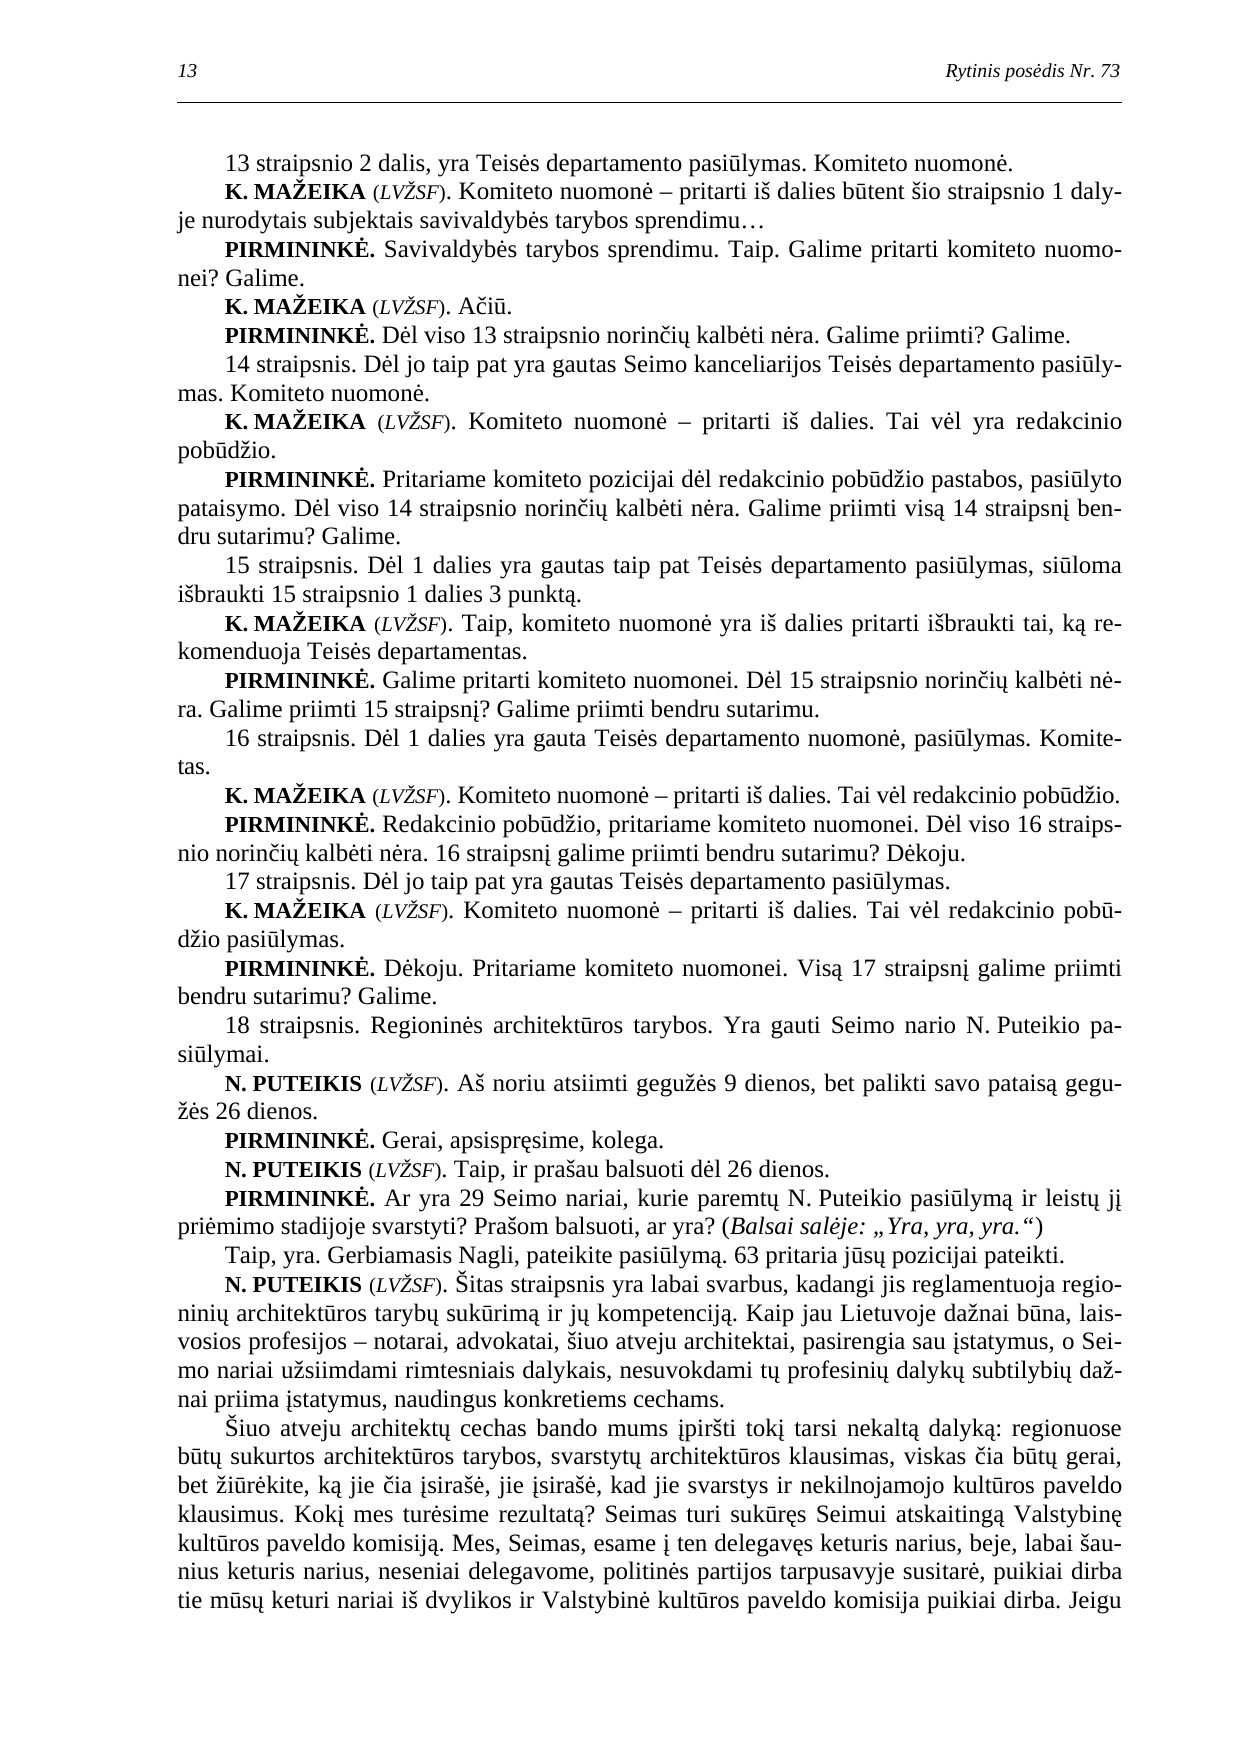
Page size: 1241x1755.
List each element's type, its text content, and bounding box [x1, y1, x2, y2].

text K. MAŽEIKA (LVŽSF). Ko­mi­te­to nuo­mo­nė – pri­tar­ti iš da­lies. Tai vėl yra re­dak­ci­nio pobū­džio. [177, 406, 1122, 464]
text PIRMININKĖ. Sa­vi­val­dy­bės ta­ry­bos spren­di­mu. Taip. Ga­li­me pri­tar­ti ko­mi­te­to nuo­mo­nei? Ga­li­me. [177, 234, 1122, 291]
text N. PUTEIKIS (LVŽSF). Ši­tas straips­nis yra la­bai svar­bus, ka­dan­gi jis reg­la­men­tuo­ja re­gio­ni­nių ar­chi­tek­tū­ros ta­ry­bų su­kū­ri­mą ir jų kom­pe­ten­ci­ją. Kaip jau Lie­tu­vo­je daž­nai bū­na, lais­vo­sios pro­fe­si­jos – no­ta­rai, ad­vo­ka­tai, šiuo at­ve­ju ar­chi­tek­tai, pa­si­ren­gia sau įsta­ty­mus, o Sei­mo na­riai už­si­im­da­mi rim­tes­niais da­ly­kais, ne­su­vok­da­mi tų pro­fe­si­nių da­ly­kų sub­ti­ly­bių daž­nai pri­ima įsta­ty­mus, nau­din­gus kon­kre­tiems ce­chams. [177, 1269, 1122, 1413]
text 14 straips­nis. Dėl jo taip pat yra gau­tas Sei­mo kan­ce­lia­ri­jos Tei­sės de­par­ta­men­to pa­siū­ly­mas. Ko­mi­te­to nuo­mo­nė. [177, 349, 1122, 406]
text N. PUTEIKIS (LVŽSF). Taip, ir pra­šau bal­suo­ti dėl 26 die­nos. [177, 1154, 1122, 1183]
text PIRMININKĖ. Dė­ko­ju. Pri­ta­ria­me ko­mi­te­to nuo­mo­nei. Vi­są 17 straips­nį ga­li­me pri­im­ti ben­dru su­ta­ri­mu? Ga­li­me. [177, 953, 1122, 1010]
text K. MAŽEIKA (LVŽSF). Ko­mi­te­to nuo­mo­nė – pri­tar­ti iš da­lies. Tai vėl re­dak­ci­nio po­bū­džio. [177, 780, 1122, 809]
text 17 straips­nis. Dėl jo taip pat yra gau­tas Tei­sės de­par­ta­men­to pa­siū­ly­mas. [177, 866, 1122, 895]
text PIRMININKĖ. Ar yra 29 Sei­mo na­riai, ku­rie pa­rem­tų N. Pu­tei­kio pa­siū­ly­mą ir leis­tų jį pri­ėmi­mo sta­di­jo­je svars­ty­ti? Pra­šom bal­suo­ti, ar yra? (Bal­sai sa­lė­je: „Yra, yra, yra.“) [177, 1183, 1122, 1240]
text PIRMININKĖ. Re­dak­ci­nio po­bū­džio, pri­ta­ria­me ko­mi­te­to nuo­mo­nei. Dėl vi­so 16 straips­nio no­rin­čių kal­bė­ti nė­ra. 16 straips­nį ga­li­me pri­im­ti ben­dru su­ta­ri­mu? Dė­ko­ju. [177, 809, 1122, 866]
text PIRMININKĖ. Ga­li­me pri­tar­ti ko­mi­te­to nuo­mo­nei. Dėl 15 straips­nio no­rin­čių kal­bė­ti nė­ra. Ga­li­me pri­im­ti 15 straips­nį? Ga­li­me pri­im­ti ben­dru su­ta­ri­mu. [177, 665, 1122, 723]
text K. MAŽEIKA (LVŽSF). Ko­mi­te­to nuo­mo­nė – pri­tar­ti iš da­lies. Tai vėl re­dak­ci­nio po­bū­džio pa­siū­ly­mas. [177, 895, 1122, 953]
text K. MAŽEIKA (LVŽSF). Taip, ko­mi­te­to nuo­mo­nė yra iš da­lies pri­tar­ti iš­brauk­ti tai, ką re­ko­men­duo­ja Tei­sės de­par­ta­men­tas. [177, 608, 1122, 665]
text 16 straips­nis. Dėl 1 da­lies yra gau­ta Tei­sės de­par­ta­men­to nuo­mo­nė, pa­siū­ly­mas. Ko­mi­te­tas. [177, 723, 1122, 780]
text Šiuo at­ve­ju ar­chi­tek­tų ce­chas ban­do mums įpirš­ti to­kį tar­si ne­kal­tą da­ly­ką: re­gio­nuo­se bū­tų su­kur­tos ar­chi­tek­tū­ros ta­ry­bos, svars­ty­tų ar­chi­tek­tū­ros klau­si­mas, vis­kas čia bū­tų ge­rai, bet žiū­rė­ki­te, ką jie čia įsi­ra­šė, jie įsi­ra­šė, kad jie svars­tys ir ne­kil­no­ja­mo­jo kul­tū­ros pa­vel­do klau­si­mus. Ko­kį mes tu­rė­si­me re­zul­ta­tą? Sei­mas tu­ri su­kū­ręs Sei­mui at­skai­tin­gą Vals­ty­bi­nę kul­tū­ros pa­vel­do ko­mi­si­ją. Mes, Sei­mas, esa­me į ten de­le­ga­vęs ke­tu­ris na­rius, be­je, la­bai šau­nius ke­tu­ris na­rius, ne­se­niai de­le­ga­vo­me, po­li­ti­nės par­ti­jos tar­pu­sa­vy­je su­si­ta­rė, pui­kiai dir­ba tie mū­sų ke­tu­ri na­riai iš dvy­li­kos ir Vals­ty­bi­nė kul­tū­ros pa­vel­do ko­mi­si­ja pui­kiai dir­ba. Jei­gu [177, 1413, 1122, 1614]
text PIRMININKĖ. Ge­rai, ap­si­sprę­si­me, ko­le­ga. [177, 1125, 1122, 1154]
text Taip, yra. Ger­bia­ma­sis Nag­li, pa­tei­ki­te pa­siū­ly­mą. 63 pri­ta­ria jū­sų po­zi­ci­jai pa­teik­ti. [177, 1240, 1122, 1269]
text K. MAŽEIKA (LVŽSF). Ačiū. [177, 291, 1122, 320]
text K. MAŽEIKA (LVŽSF). Ko­mi­te­to nuo­mo­nė – pri­tar­ti iš da­lies bū­tent šio straips­nio 1 da­ly­je nu­ro­dy­tais sub­jek­tais sa­vi­val­dy­bės ta­ry­bos spren­di­mu… [177, 176, 1122, 234]
text N. PUTEIKIS (LVŽSF). Aš no­riu at­si­im­ti ge­gu­žės 9 die­nos, bet pa­lik­ti sa­vo pa­tai­są ge­gu­žės 26 die­nos. [177, 1068, 1122, 1125]
text 18 straips­nis. Re­gio­ni­nės ar­chi­tek­tū­ros ta­ry­bos. Yra gau­ti Sei­mo na­rio N. Pu­tei­kio pa­siūly­mai. [177, 1010, 1122, 1068]
text PIRMININKĖ. Dėl vi­so 13 straips­nio no­rin­čių kal­bė­ti nė­ra. Ga­li­me pri­im­ti? Ga­li­me. [177, 320, 1122, 349]
text 13 straips­nio 2 da­lis, yra Tei­sės de­par­ta­men­to pa­siū­ly­mas. Ko­mi­te­to nuo­mo­nė. [177, 148, 1122, 176]
text 15 straips­nis. Dėl 1 da­lies yra gau­tas taip pat Tei­sės de­par­ta­men­to pa­siū­ly­mas, siū­lo­ma iš­brauk­ti 15 straips­nio 1 da­lies 3 punk­tą. [177, 550, 1122, 608]
text PIRMININKĖ. Pri­ta­ria­me ko­mi­te­to po­zi­ci­jai dėl re­dak­ci­nio po­bū­džio pa­sta­bos, pa­siū­ly­to pa­tai­sy­mo. Dėl vi­so 14 straips­nio no­rin­čių kal­bė­ti nė­ra. Ga­li­me pri­im­ti vi­są 14 straips­nį ben­dru su­ta­ri­mu? Ga­li­me. [177, 464, 1122, 550]
